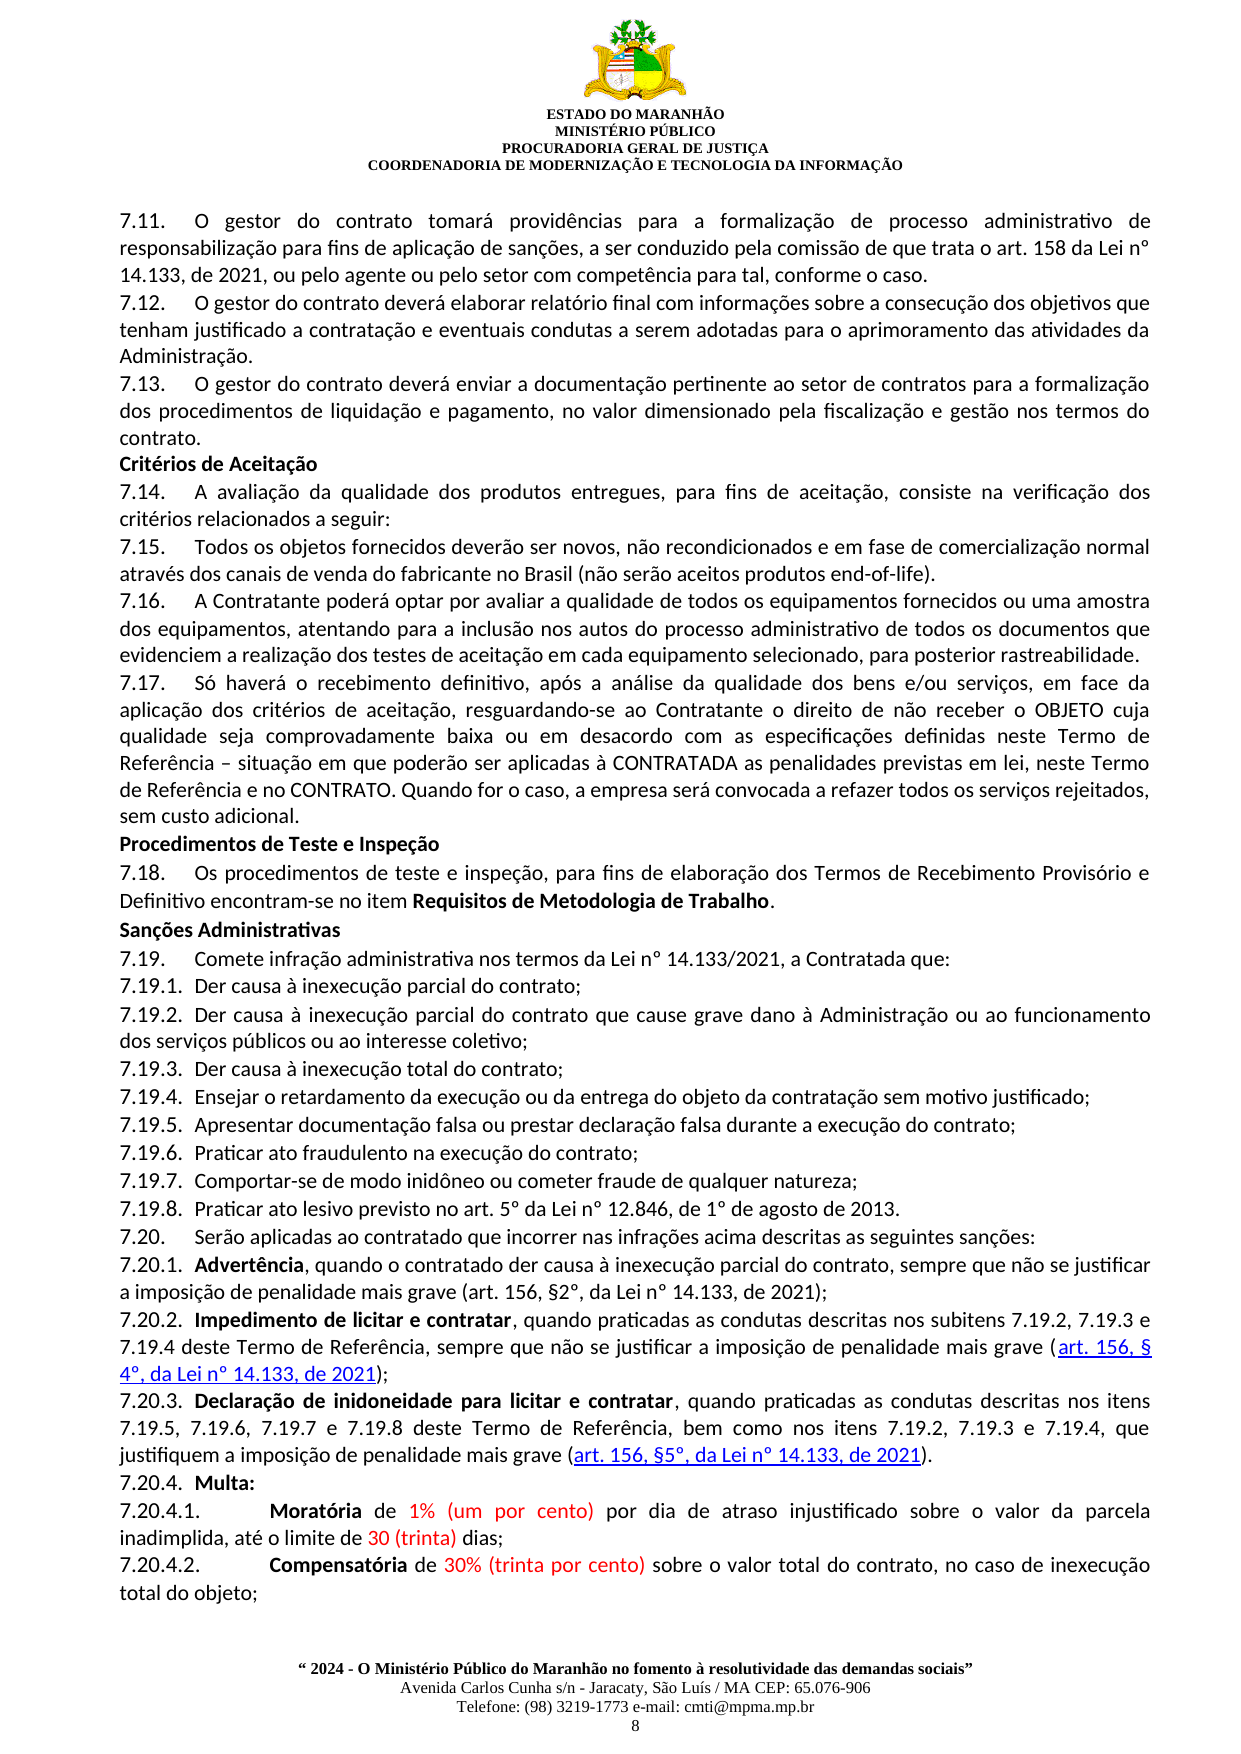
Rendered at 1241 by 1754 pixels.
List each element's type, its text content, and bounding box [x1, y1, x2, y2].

list Compensatória de 30% (trinta por cento) sobre o valor total do contrato, no caso de inexecução total do objeto; [119, 1551, 1152, 1605]
list O gestor do contrato deverá enviar a documentação pertinente ao setor de contratos para a formalização dos procedimentos de liquidação e pagamento, no valor dimensionado pela fiscalização e gestão nos termos do contrato. [119, 369, 1152, 451]
list Der causa à inexecução total do contrato; [119, 1054, 1152, 1082]
list Praticar ato fraudulento na execução do contrato; [119, 1138, 1152, 1166]
list Todos os objetos fornecidos deverão ser novos, não recondicionados e em fase de comercialização normal através dos canais de venda do fabricante no Brasil (não serão aceitos produtos end-of-life). [119, 532, 1152, 587]
list O gestor do contrato deverá elaborar relatório final com informações sobre a consecução dos objetivos que tenham justificado a contratação e eventuais condutas a serem adotadas para o aprimoramento das atividades da Administração. [119, 288, 1152, 369]
list Moratória de 1% (um por cento) por dia de atraso injustificado sobre o valor da parcela inadimplida, até o limite de 30 (trinta) dias; [119, 1496, 1152, 1551]
list Comete infração administrativa nos termos da Lei nº 14.133/2021, a Contratada que: [119, 944, 1152, 972]
list Der causa à inexecução parcial do contrato; [119, 972, 1152, 1000]
list Serão aplicadas ao contratado que incorrer nas infrações acima descritas as seguintes sanções: [119, 1222, 1152, 1251]
list Impedimento de licitar e contratar, quando praticadas as condutas descritas nos subitens 7.19.2, 7.19.3 e 7.19.4 deste Termo de Referência, sempre que não se justificar a imposição de penalidade mais grave (art. 156, § 4º, da Lei nº 14.133, de 2021); [119, 1305, 1152, 1387]
list Os procedimentos de teste e inspeção, para fins de elaboração dos Termos de Recebimento Provisório e Definitivo encontram-se no item Requisitos de Metodologia de Trabalho. [119, 858, 1152, 915]
list Declaração de inidoneidade para licitar e contratar, quando praticadas as condutas descritas nos itens 7.19.5, 7.19.6, 7.19.7 e 7.19.8 deste Termo de Referência, bem como nos itens 7.19.2, 7.19.3 e 7.19.4, que justifiquem a imposição de penalidade mais grave (art. 156, §5º, da Lei nº 14.133, de 2021). [119, 1387, 1152, 1468]
list A Contratante poderá optar por avaliar a qualidade de todos os equipamentos fornecidos ou uma amostra dos equipamentos, atentando para a inclusão nos autos do processo administrativo de todos os documentos que evidenciem a realização dos testes de aceitação em cada equipamento selecionado, para posterior rastreabilidade. [119, 587, 1152, 668]
list Apresentar documentação falsa ou prestar declaração falsa durante a execução do contrato; [119, 1110, 1152, 1138]
list Só haverá o recebimento definitivo, após a análise da qualidade dos bens e/ou serviços, em face da aplicação dos critérios de aceitação, resguardando-se ao Contratante o direito de não receber o OBJETO cuja qualidade seja comprovadamente baixa ou em desacordo com as especificações definidas neste Termo de Referência – situação em que poderão ser aplicadas à CONTRATADA as penalidades previstas em lei, neste Termo de Referência e no CONTRATO. Quando for o caso, a empresa será convocada a refazer todos os serviços rejeitados, sem custo adicional. [119, 668, 1152, 829]
list O gestor do contrato tomará providências para a formalização de processo administrativo de responsabilização para fins de aplicação de sanções, a ser conduzido pela comissão de que trata o art. 158 da Lei nº 14.133, de 2021, ou pelo agente ou pelo setor com competência para tal, conforme o caso. [119, 207, 1152, 288]
text Procedimentos de Teste e Inspeção [119, 829, 1152, 858]
list Praticar ato lesivo previsto no art. 5º da Lei nº 12.846, de 1º de agosto de 2013. [119, 1194, 1152, 1222]
list Ensejar o retardamento da execução ou da entrega do objeto da contratação sem motivo justificado; [119, 1082, 1152, 1110]
list A avaliação da qualidade dos produtos entregues, para fins de aceitação, consiste na verificação dos critérios relacionados a seguir: [119, 477, 1152, 532]
list Comportar-se de modo inidôneo ou cometer fraude de qualquer natureza; [119, 1166, 1152, 1194]
text Critérios de Aceitação [119, 451, 1152, 477]
list Der causa à inexecução parcial do contrato que cause grave dano à Administração ou ao funcionamento dos serviços públicos ou ao interesse coletivo; [119, 1000, 1152, 1054]
list Advertência, quando o contratado der causa à inexecução parcial do contrato, sempre que não se justificar a imposição de penalidade mais grave (art. 156, §2º, da Lei nº 14.133, de 2021); [119, 1251, 1152, 1305]
list Multa: [119, 1468, 1152, 1496]
text Sanções Administrativas [119, 915, 1152, 944]
